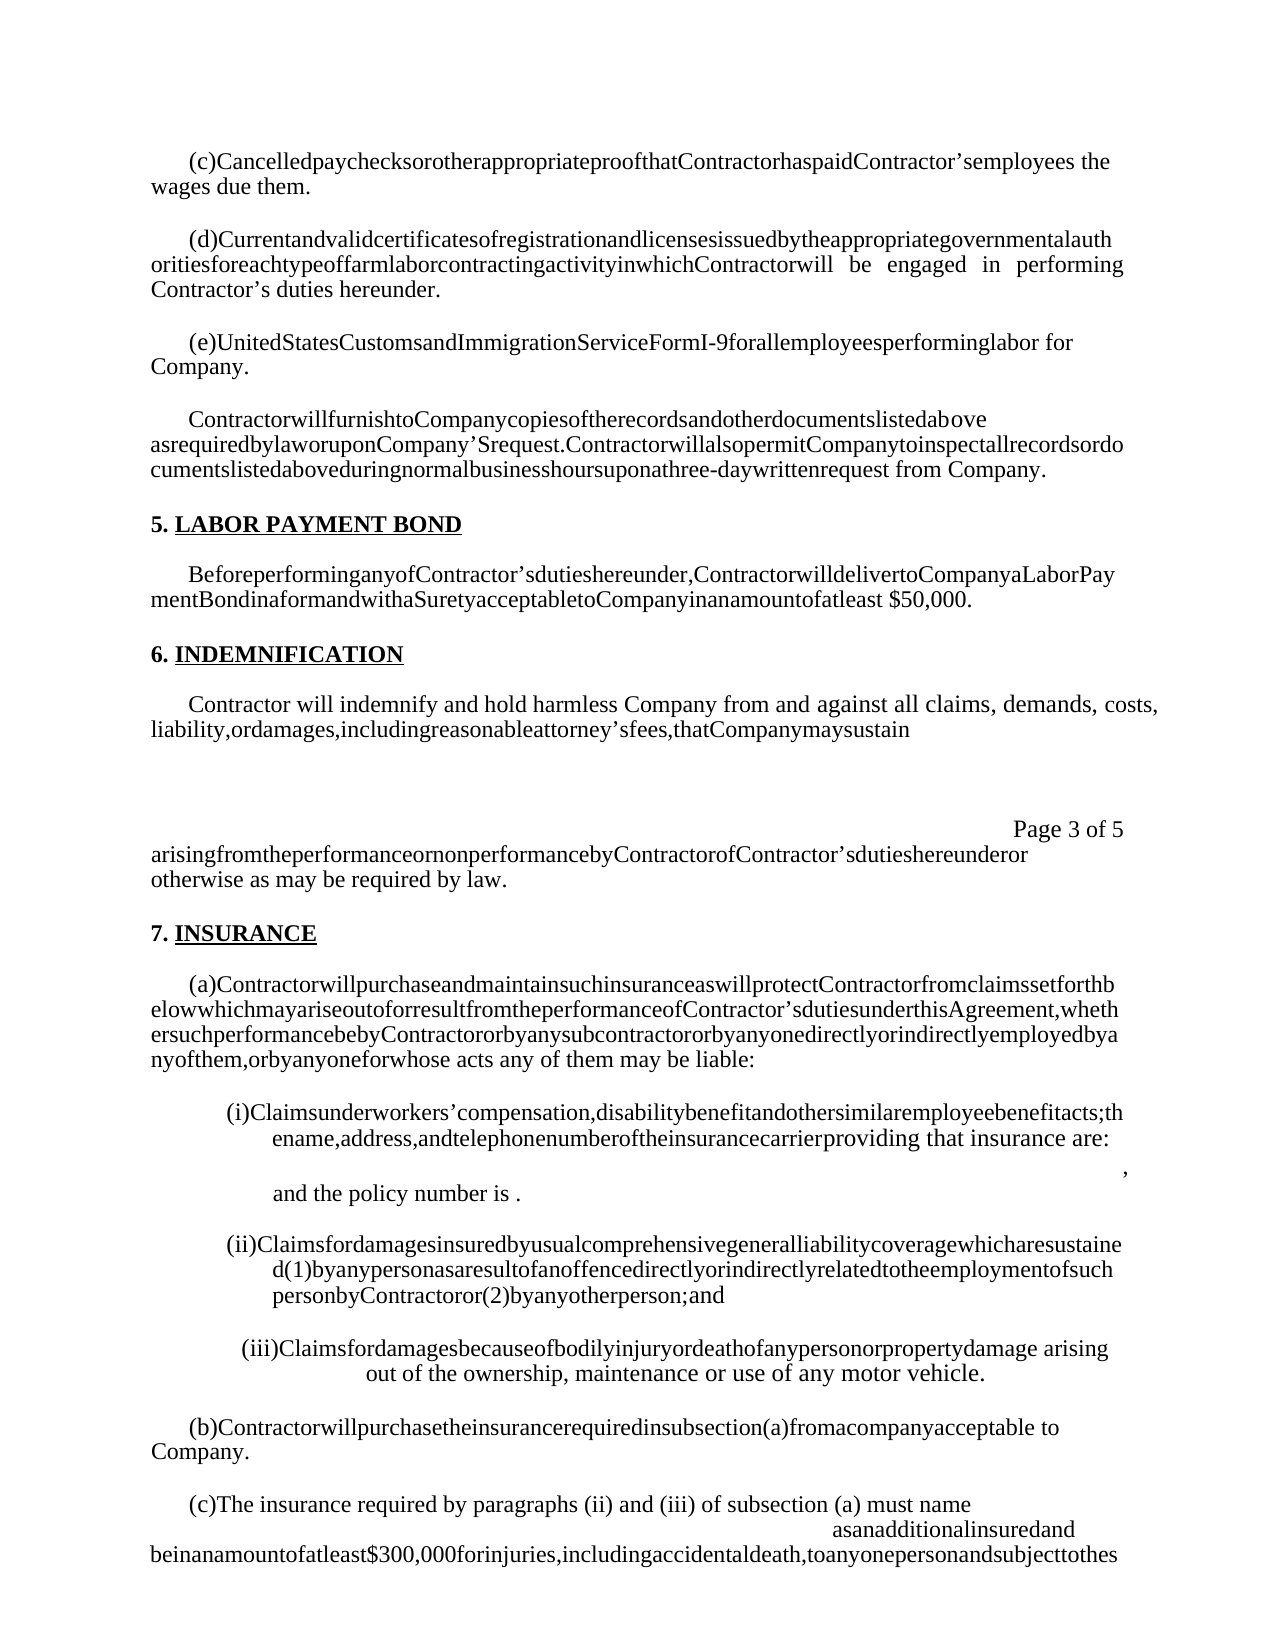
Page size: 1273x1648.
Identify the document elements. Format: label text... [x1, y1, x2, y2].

text , [150, 1152, 1128, 1179]
text (ii)Claimsfordamagesinsuredbyusualcomprehensivegeneralliabilitycoveragewhicharesustained(1)byanypersonasaresultofanoffencedirectlyorindirectlyrelatedtotheemploymentofsuchpersonbyContractoror(2)byanyotherperson;and [226, 1232, 1125, 1308]
text (iii)Claimsfordamagesbecauseofbodilyinjuryordeathofanypersonorpropertydamage arising out of the ownership, maintenance or use of any motor vehicle. [226, 1336, 1125, 1387]
text 7. INSURANCE [150, 919, 1265, 947]
text (e)UnitedStatesCustomsandImmigrationServiceFormI-9forallemployeesperforminglabor for Company. [150, 330, 1124, 380]
text (i)Claimsunderworkers’compensation,disabilitybenefitandothersimilaremployeebenefitacts;thename,address,andtelephonenumberoftheinsurancecarrierproviding that insurance are: [226, 1100, 1125, 1151]
text beinanamountofatleast$300,000forinjuries,includingaccidentaldeath,toanyonepersonandsubjecttothes [150, 1543, 1125, 1567]
text BeforeperforminganyofContractor’sdutieshereunder,ContractorwilldelivertoCompanyaLaborPaymentBondinaformandwithaSuretyacceptabletoCompanyinanamountofatleast $50,000. [150, 563, 1125, 612]
text arisingfromtheperformanceornonperformancebyContractorofContractor’sdutieshereunderor otherwise as may be required by law. [151, 842, 1125, 892]
text Contractor will indemnify and hold harmless Company from and against all claims, demands, costs, liability,ordamages,includingreasonableattorney’sfees,thatCompanymaysustain [151, 692, 1267, 743]
text and the policy number is . [273, 1179, 1265, 1207]
text 5. LABOR PAYMENT BOND [151, 510, 1265, 538]
text 6. INDEMNIFICATION [151, 640, 1265, 667]
text (c)CancelledpaychecksorotherappropriateproofthatContractorhaspaidContractor’semployees the wages due them. [151, 149, 1124, 199]
text ContractorwillfurnishtoCompanycopiesoftherecordsandotherdocumentslistedabove asrequiredbylaworuponCompany’Srequest.ContractorwillalsopermitCompanytoinspectallrecordsordocumentslistedaboveduringnormalbusinesshoursuponathree-daywrittenrequest from Company. [150, 407, 1131, 483]
text (c)The insurance required by paragraphs (ii) and (iii) of subsection (a) must name asanadditionalinsuredand [189, 1492, 1125, 1542]
text (d)CurrentandvalidcertificatesofregistrationandlicensesissuedbytheappropriategovernmentalauthoritiesforeachtypeoffarmlaborcontractingactivityinwhichContractorwill be engaged in performing Contractor’s duties hereunder. [151, 227, 1125, 302]
text Page 3 of 5 [150, 814, 1124, 842]
text (b)Contractorwillpurchasetheinsurancerequiredinsubsection(a)fromacompanyacceptable to Company. [151, 1414, 1125, 1464]
text (a)ContractorwillpurchaseandmaintainsuchinsuranceaswillprotectContractorfromclaimssetforthbelowwhichmayariseoutoforresultfromtheperformanceofContractor’sdutiesunderthisAgreement,whethersuchperformancebebyContractororbyanysubcontractororbyanyonedirectlyorindirectlyemployedbyanyofthem,orbyanyoneforwhose acts any of them may be liable: [151, 972, 1125, 1072]
